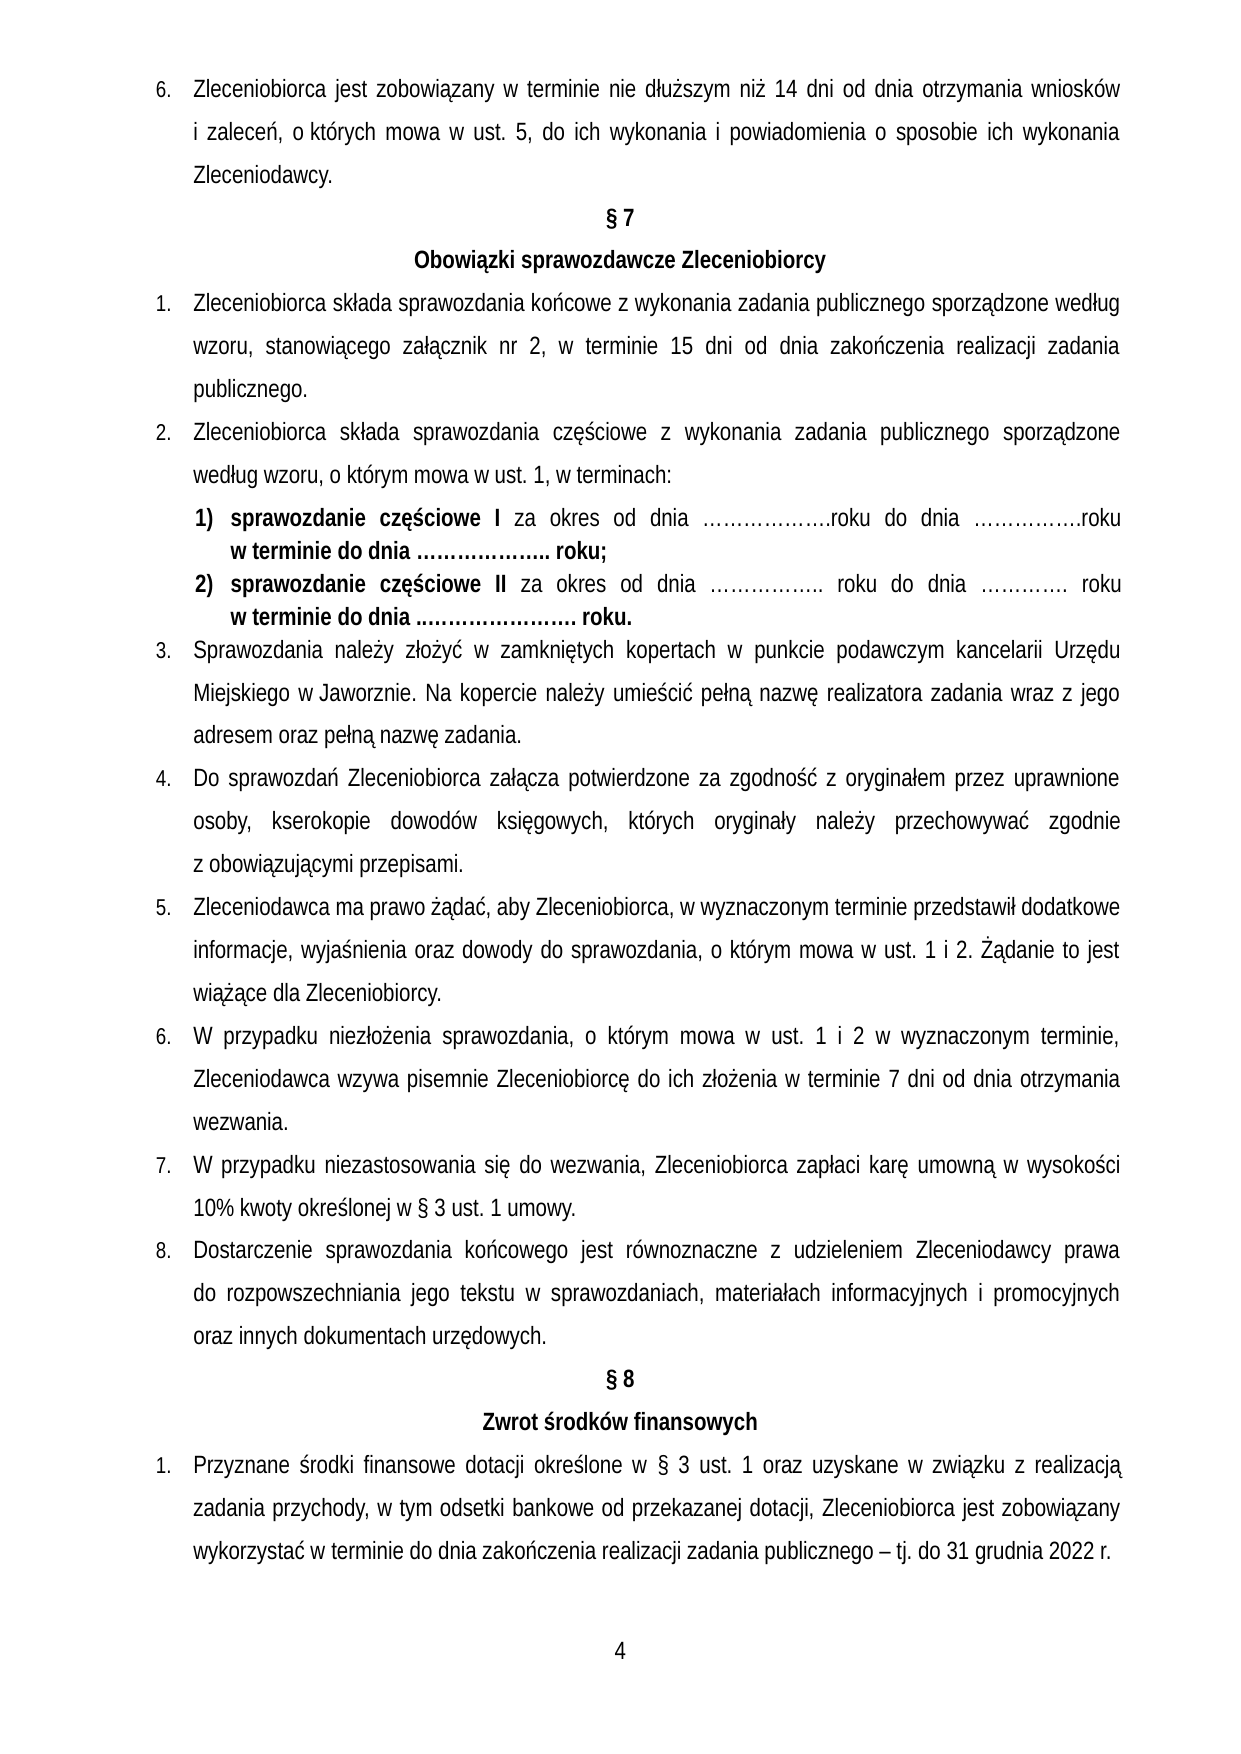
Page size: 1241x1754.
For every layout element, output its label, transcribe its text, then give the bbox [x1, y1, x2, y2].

list Zleceniobiorca składa sprawozdania częściowe z wykonania zadania publicznego sporządzone według wzoru, o którym mowa w ust. 1, w terminach: [156, 417, 1122, 489]
list Dostarczenie sprawozdania końcowego jest równoznaczne z udzieleniem Zleceniodawcy prawa do rozpowszechniania jego tekstu w sprawozdaniach, materiałach informacyjnych i promocyjnych oraz innych dokumentach urzędowych. [156, 1235, 1122, 1350]
text § 8 [118, 1364, 1122, 1393]
text Obowiązki sprawozdawcze Zleceniobiorcy [118, 245, 1122, 274]
list W przypadku niezastosowania się do wezwania, Zleceniobiorca zapłaci karę umowną w wysokości 10% kwoty określonej w § 3 ust. 1 umowy. [156, 1149, 1122, 1221]
text § 7 [118, 202, 1122, 231]
list Przyznane środki finansowe dotacji określone w § 3 ust. 1 oraz uzyskane w związku z realizacją zadania przychody, w tym odsetki bankowe od przekazanej dotacji, Zleceniobiorca jest zobowiązany wykorzystać w terminie do dnia zakończenia realizacji zadania publicznego – tj. do 31 grudnia 2022 r. [156, 1450, 1122, 1564]
list Zleceniodawca ma prawo żądać, aby Zleceniobiorca, w wyznaczonym terminie przedstawił dodatkowe informacje, wyjaśnienia oraz dowody do sprawozdania, o którym mowa w ust. 1 i 2. Żądanie to jest wiążące dla Zleceniobiorcy. [156, 892, 1122, 1007]
list Do sprawozdań Zleceniobiorca załącza potwierdzone za zgodność z oryginałem przez uprawnione osoby, kserokopie dowodów księgowych, których oryginały należy przechowywać zgodnie z obowiązującymi przepisami. [156, 763, 1122, 878]
list sprawozdanie częściowe II za okres od dnia …………….. roku do dnia …………. roku w terminie do dnia ..…………………. roku. [195, 569, 1122, 630]
list sprawozdanie częściowe I za okres od dnia ……………….roku do dnia …………….roku w terminie do dnia ……………….. roku; [195, 503, 1122, 564]
list W przypadku niezłożenia sprawozdania, o którym mowa w ust. 1 i 2 w wyznaczonym terminie, Zleceniodawca wzywa pisemnie Zleceniobiorcę do ich złożenia w terminie 7 dni od dnia otrzymania wezwania. [156, 1021, 1122, 1135]
list Zleceniobiorca jest zobowiązany w terminie nie dłuższym niż 14 dni od dnia otrzymania wniosków i zaleceń, o których mowa w ust. 5, do ich wykonania i powiadomienia o sposobie ich wykonania Zleceniodawcy. [156, 74, 1122, 188]
list Sprawozdania należy złożyć w zamkniętych kopertach w punkcie podawczym kancelarii Urzędu Miejskiego w Jaworznie. Na kopercie należy umieścić pełną nazwę realizatora zadania wraz z jego adresem oraz pełną nazwę zadania. [156, 634, 1122, 749]
text Zwrot środków finansowych [118, 1407, 1122, 1436]
list Zleceniobiorca składa sprawozdania końcowe z wykonania zadania publicznego sporządzone według wzoru, stanowiącego załącznik nr 2, w terminie 15 dni od dnia zakończenia realizacji zadania publicznego. [156, 288, 1122, 403]
